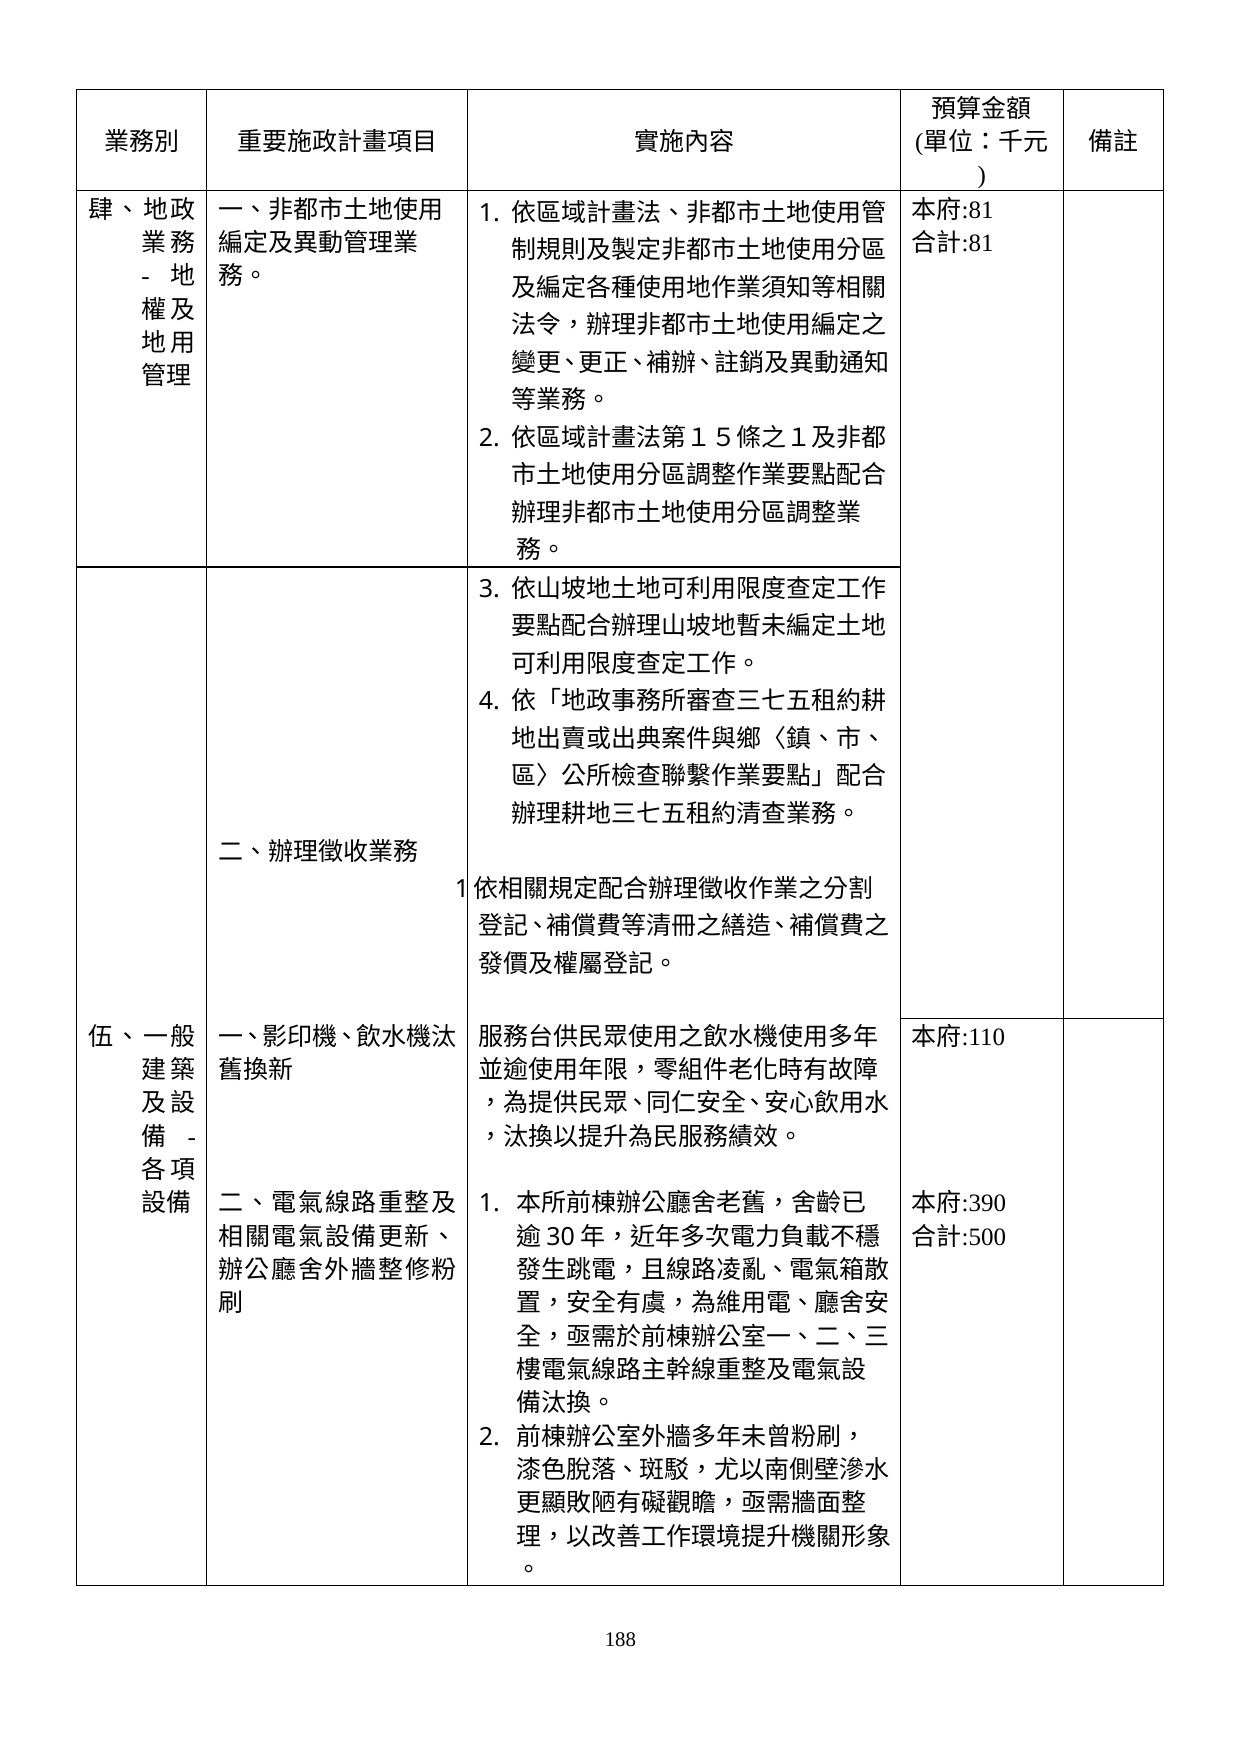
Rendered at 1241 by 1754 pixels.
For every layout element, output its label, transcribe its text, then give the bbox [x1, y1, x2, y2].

table_cell 本府:81 合計:81 [901, 191, 1063, 1017]
table_header 預算金額 (單位：千元) [901, 90, 1063, 190]
table_header 業務別 [77, 90, 206, 190]
table_cell 依區域計畫法、非都市土地使用管制規則及製定非都市土地使用分區及編定各種使用地作業須知等相關法令，辦理非都市土地使用編定之變更、更正、補辦、註銷及異動通知等業務。 依區域計畫法第１５條之１及非都市土地使用分區調整作業要點配合辦理非都市土地使用分區調整業 務。 [468, 191, 900, 566]
table_cell [77, 568, 206, 1017]
table_cell 二、辦理徵收業務 [207, 568, 467, 1017]
table_cell 依山坡地土地可利用限度查定工作要點配合辦理山坡地暫未編定土地可利用限度查定工作。 依「地政事務所審查三七五租約耕地出賣或出典案件與鄉〈鎮、市、區〉公所檢查聯繫作業要點」配合辦理耕地三七五租約清查業務。 1依相關規定配合辦理徵收作業之分割登記、補償費等清冊之繕造、補償費之發價及權屬登記。 [468, 568, 900, 1017]
table_cell [1064, 191, 1163, 1017]
table_cell 肆、地政業務-地權及地用管理 [77, 191, 206, 566]
table_cell 一、非都市土地使用編定及異動管理業務。 [207, 191, 467, 566]
table_cell 一、影印機、飲水機汰舊換新 二、電氣線路重整及相關電氣設備更新、辦公廳舍外牆整修粉刷 [207, 1018, 467, 1585]
table_cell 本府:110 本府:390 合計:500 [901, 1019, 1063, 1585]
table_cell 服務台供民眾使用之飲水機使用多年並逾使用年限，零組件老化時有故障，為提供民眾、同仁安全、安心飲用水，汰換以提升為民服務績效。 本所前棟辦公廳舍老舊，舍齡已逾30年，近年多次電力負載不穩發生跳電，且線路凌亂、電氣箱散置，安全有虞，為維用電、廳舍安全，亟需於前棟辦公室一、二、三樓電氣線路主幹線重整及電氣設備汰換。 前棟辦公室外牆多年未曾粉刷，漆色脫落、斑駁，尤以南側壁滲水更顯敗陋有礙觀瞻，亟需牆面整理，以改善工作環境提升機關形象。 [468, 1018, 900, 1585]
table_header 實施內容 [468, 90, 900, 190]
table_cell [1064, 1019, 1163, 1585]
table_header 重要施政計畫項目 [207, 90, 467, 190]
table_cell 伍、一般建築及設備-各項設備 [77, 1018, 206, 1585]
table_header 備註 [1064, 90, 1163, 190]
